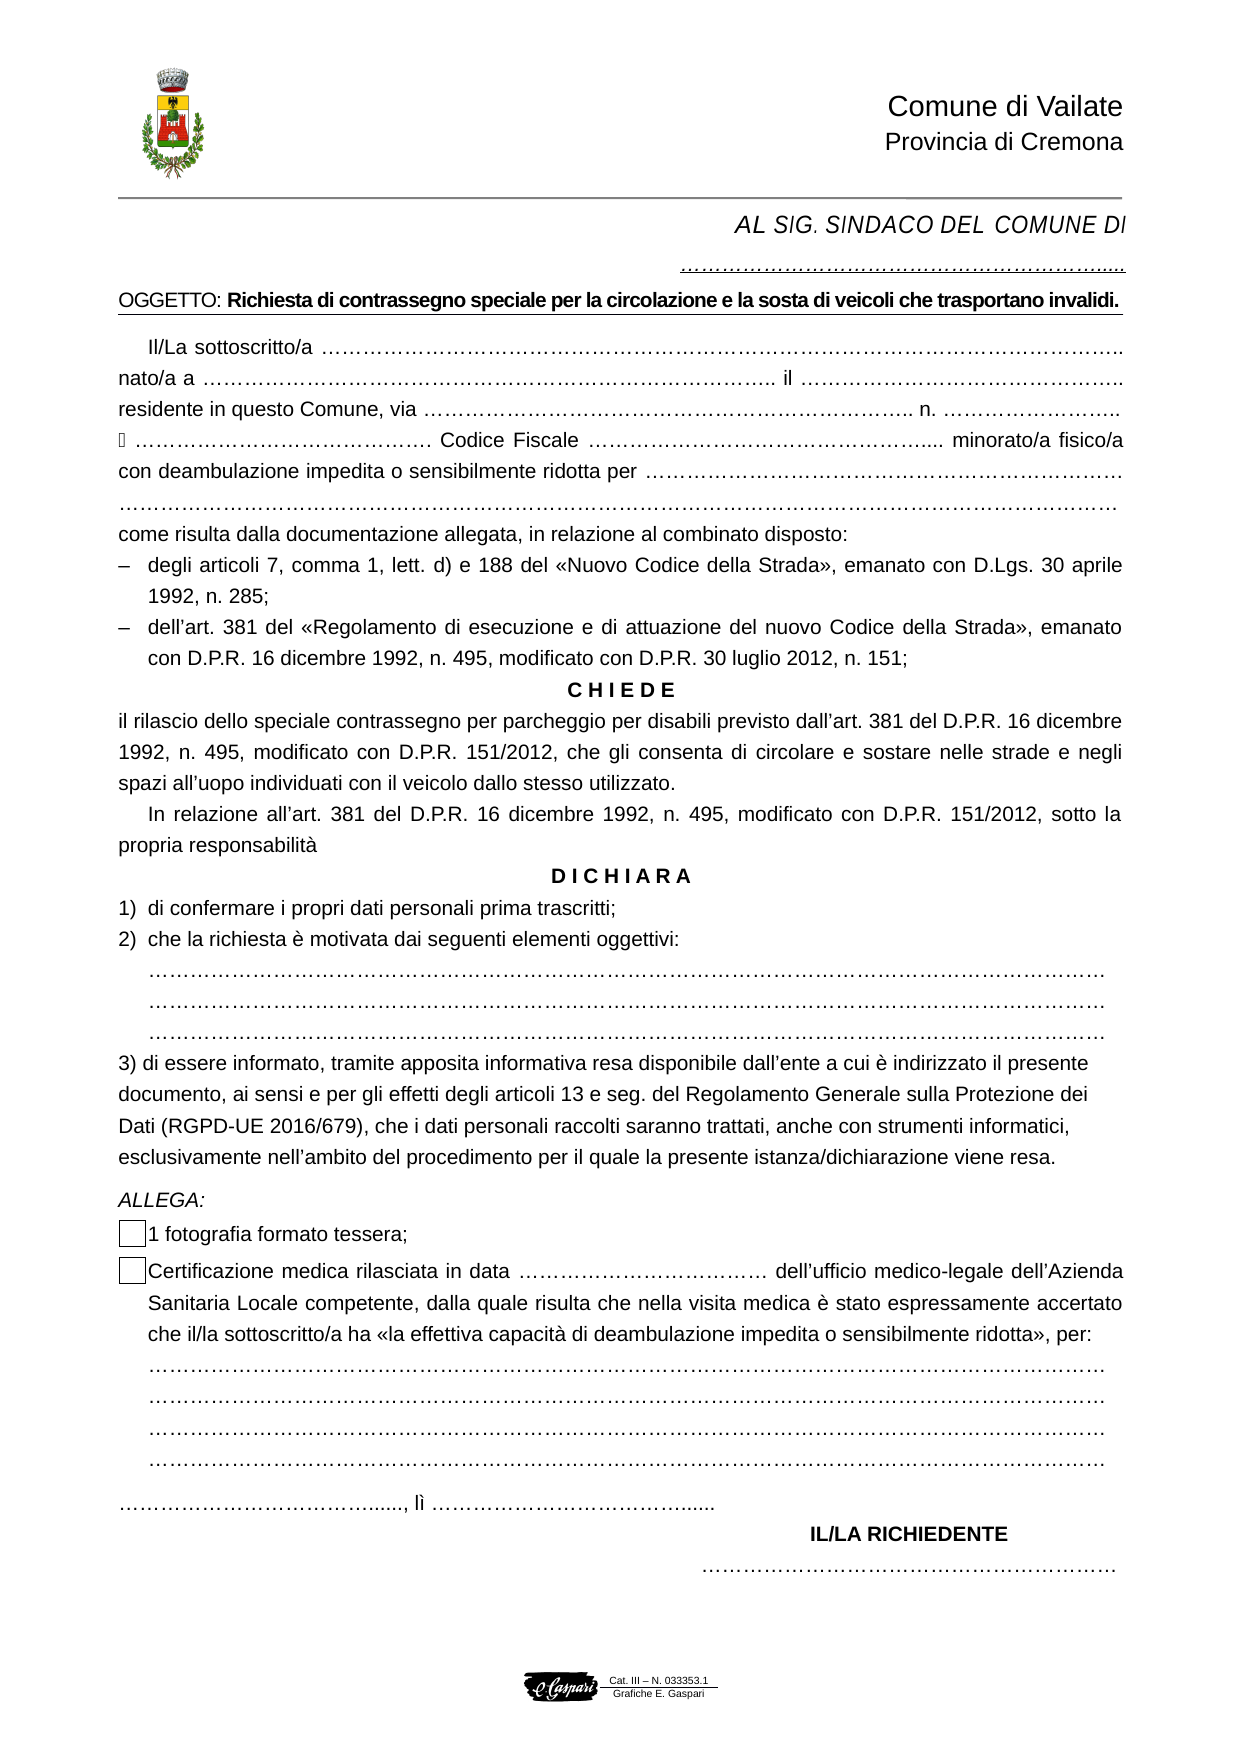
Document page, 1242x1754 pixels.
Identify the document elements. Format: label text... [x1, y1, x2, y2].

text ……………………………………………………..... [602, 251, 1126, 275]
text 3) di essere informato, tramite apposita informativa resa disponibile dall’ente a cui è indirizzato il presente documento, ai sensi e per gli effetti degli articoli 13 e seg. del Regolamento Generale sulla Protezione dei Dati (RGPD-UE 2016/679), che i dati personali raccolti saranno trattati, anche con strumenti informatici, esclusivamente nell’ambito del procedimento per il quale la presente istanza/dichiarazione viene resa. [118, 1051, 1123, 1168]
text  ……………………………………. Codice Fiscale ………………………………………….... minorato/a fisico/a con deambulazione impedita o sensibilmente ridotta per …………………………………………………………… ……………………………………………………………………………………………………………………………… [118, 428, 1123, 514]
text OGGETTO: Richiesta di contrassegno speciale per la circolazione e la sosta di veicoli che trasportano invalidi. [118, 288, 1123, 314]
text ………………………………………………………………………………………………………………………… [148, 989, 1123, 1013]
text – degli articoli 7, comma 1, lett. d) e 188 del «Nuovo Codice della Strada», emanato con D.Lgs. 30 aprile 1992, n. 285; [118, 553, 1123, 608]
text – dell’art. 381 del «Regolamento di esecuzione e di attuazione del nuovo Codice della Strada», emanato con D.P.R. 16 dicembre 1992, n. 495, modificato con D.P.R. 30 luglio 2012, n. 151; [118, 615, 1123, 670]
text Provincia di Cremona [224, 127, 1123, 156]
text 1) di confermare i propri dati personali prima trascritti; [118, 895, 1123, 919]
text Comune di Vailate [224, 89, 1123, 122]
picture [523, 1671, 598, 1702]
text AL SIG. SINDACO DEL COMUNE DI [561, 210, 1126, 239]
text ………………………………………………………………………………………………………………………… [148, 958, 1123, 982]
text ………………………………………………………………………………………………………………………… [148, 1020, 1123, 1044]
text Certificazione medica rilasciata in data ……………………………… dell’ufficio medico-legale dell’Azienda Sanitaria Locale competente, dalla quale risulta che nella visita medica è stato espressamente accertato che il/la sottoscritto/a ha «la effettiva capacità di deambulazione impedita o sensibilmente ridotta», per: [118, 1256, 1123, 1346]
text il rilascio dello speciale contrassegno per parcheggio per disabili previsto dall’art. 381 del D.P.R. 16 dicembre 1992, n. 495, modificato con D.P.R. 151/2012, che gli consenta di circolare e sostare nelle strade e negli spazi all’uopo individuati con il veicolo dallo stesso utilizzato. [118, 708, 1123, 795]
text …………………………………………………… [694, 1553, 1123, 1577]
text ………………………………………………………………………………………………………………………… ………………………………………………………………………………………………………………………… ………………………………………………………………………………………………………………………… ………………………………………………………………………………………………………………………… [148, 1353, 1123, 1471]
text Il/La sottoscritto/a …………………………………………………………………………………………………….. nato/a a ……………………………………………………………………….. il ……………………………………….. residente in questo Comune, via …………………………………………………………….. n. …………………….. [118, 335, 1123, 421]
text 1 fotografia formato tessera; [118, 1219, 1123, 1247]
text ………………………………......, lì ………………………………...... [118, 1490, 1123, 1514]
text D I C H I A R A [118, 864, 1123, 888]
text ALLEGA: [118, 1188, 1123, 1212]
text 2) che la richiesta è motivata dai seguenti elementi oggettivi: [118, 927, 1123, 951]
text In relazione all’art. 381 del D.P.R. 16 dicembre 1992, n. 495, modificato con D.P.R. 151/2012, sotto la propria responsabilità [118, 802, 1123, 857]
text IL/LA RICHIEDENTE [694, 1521, 1123, 1545]
picture [122, 58, 224, 189]
text come risulta dalla documentazione allegata, in relazione al combinato disposto: [118, 522, 1123, 546]
text C H I E D E [118, 677, 1123, 701]
